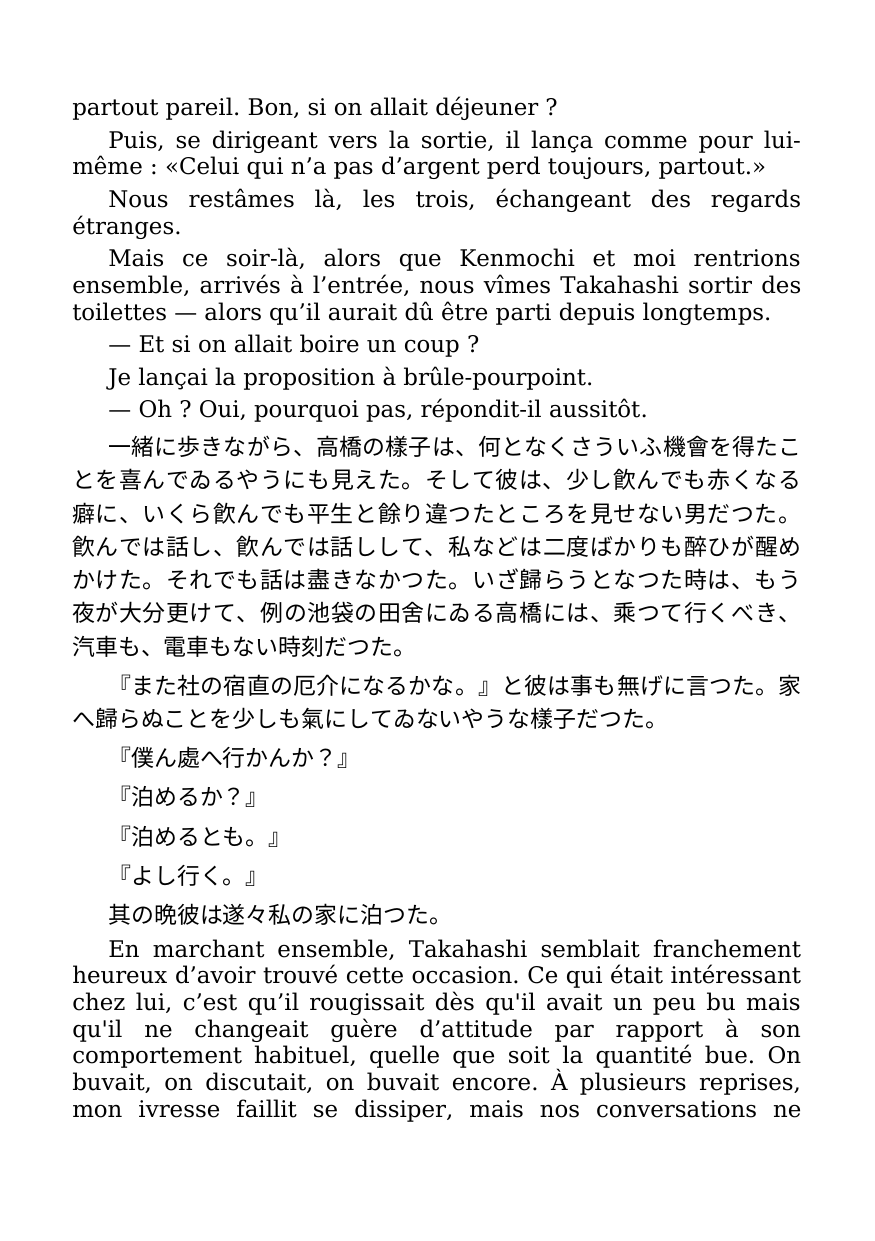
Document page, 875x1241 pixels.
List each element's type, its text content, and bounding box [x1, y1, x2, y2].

text Nous restâmes là, les trois, échangeant des regards étranges. [72, 186, 802, 239]
text — Oh ? Oui, pourquoi pas, répondit-il aussitôt. [72, 397, 802, 423]
text 『泊めるとも。』 [72, 818, 802, 852]
text Je lançai la proposition à brûle-pourpoint. [72, 364, 802, 391]
text — Et si on allait boire un coup ? [72, 331, 802, 358]
text partout pareil. Bon, si on allait déjeuner ? [72, 94, 802, 121]
text 『僕ん處へ行かんか？』 [72, 740, 802, 773]
text Puis, se dirigeant vers la sortie, il lança comme pour lui-même : «Celui qui n’a pas d’argent perd toujours, partout.» [72, 127, 802, 180]
text 『泊めるか？』 [72, 779, 802, 812]
text 其の晩彼は遂々私の家に泊つた。 [72, 897, 802, 930]
text 『また社の宿直の厄介になるかな。』と彼は事も無げに言つた。家へ歸らぬことを少しも氣にしてゐないやうな樣子だつた。 [72, 668, 802, 734]
text 一緒に歩きながら、高橋の樣子は、何となくさういふ機會を得たことを喜んでゐるやうにも見えた。そして彼は、少し飮んでも赤くなる癖に、いくら飮んでも平生と餘り違つたところを見せない男だつた。飮んでは話し、飮んでは話しして、私などは二度ばかりも醉ひが醒めかけた。それでも話は盡きなかつた。いざ歸らうとなつた時は、もう夜が大分更けて、例の池袋の田舍にゐる高橋には、乘つて行くべき、汽車も、電車もない時刻だつた。 [72, 429, 802, 662]
text En marchant ensemble, Takahashi semblait franchement heureux d’avoir trouvé cette occasion. Ce qui était intéressant chez lui, c’est qu’il rougissait dès qu'il avait un peu bu mais qu'il ne changeait guère d’attitude par rapport à son comportement habituel, quelle que soit la quantité bue. On buvait, on discutait, on buvait encore. À plusieurs reprises, mon ivresse faillit se dissiper, mais nos conversations ne [72, 936, 802, 1123]
text 『よし行く。』 [72, 858, 802, 891]
text Mais ce soir-là, alors que Kenmochi et moi rentrions ensemble, arrivés à l’entrée, nous vîmes Takahashi sortir des toilettes — alors qu’il aurait dû être parti depuis longtemps. [72, 245, 802, 325]
